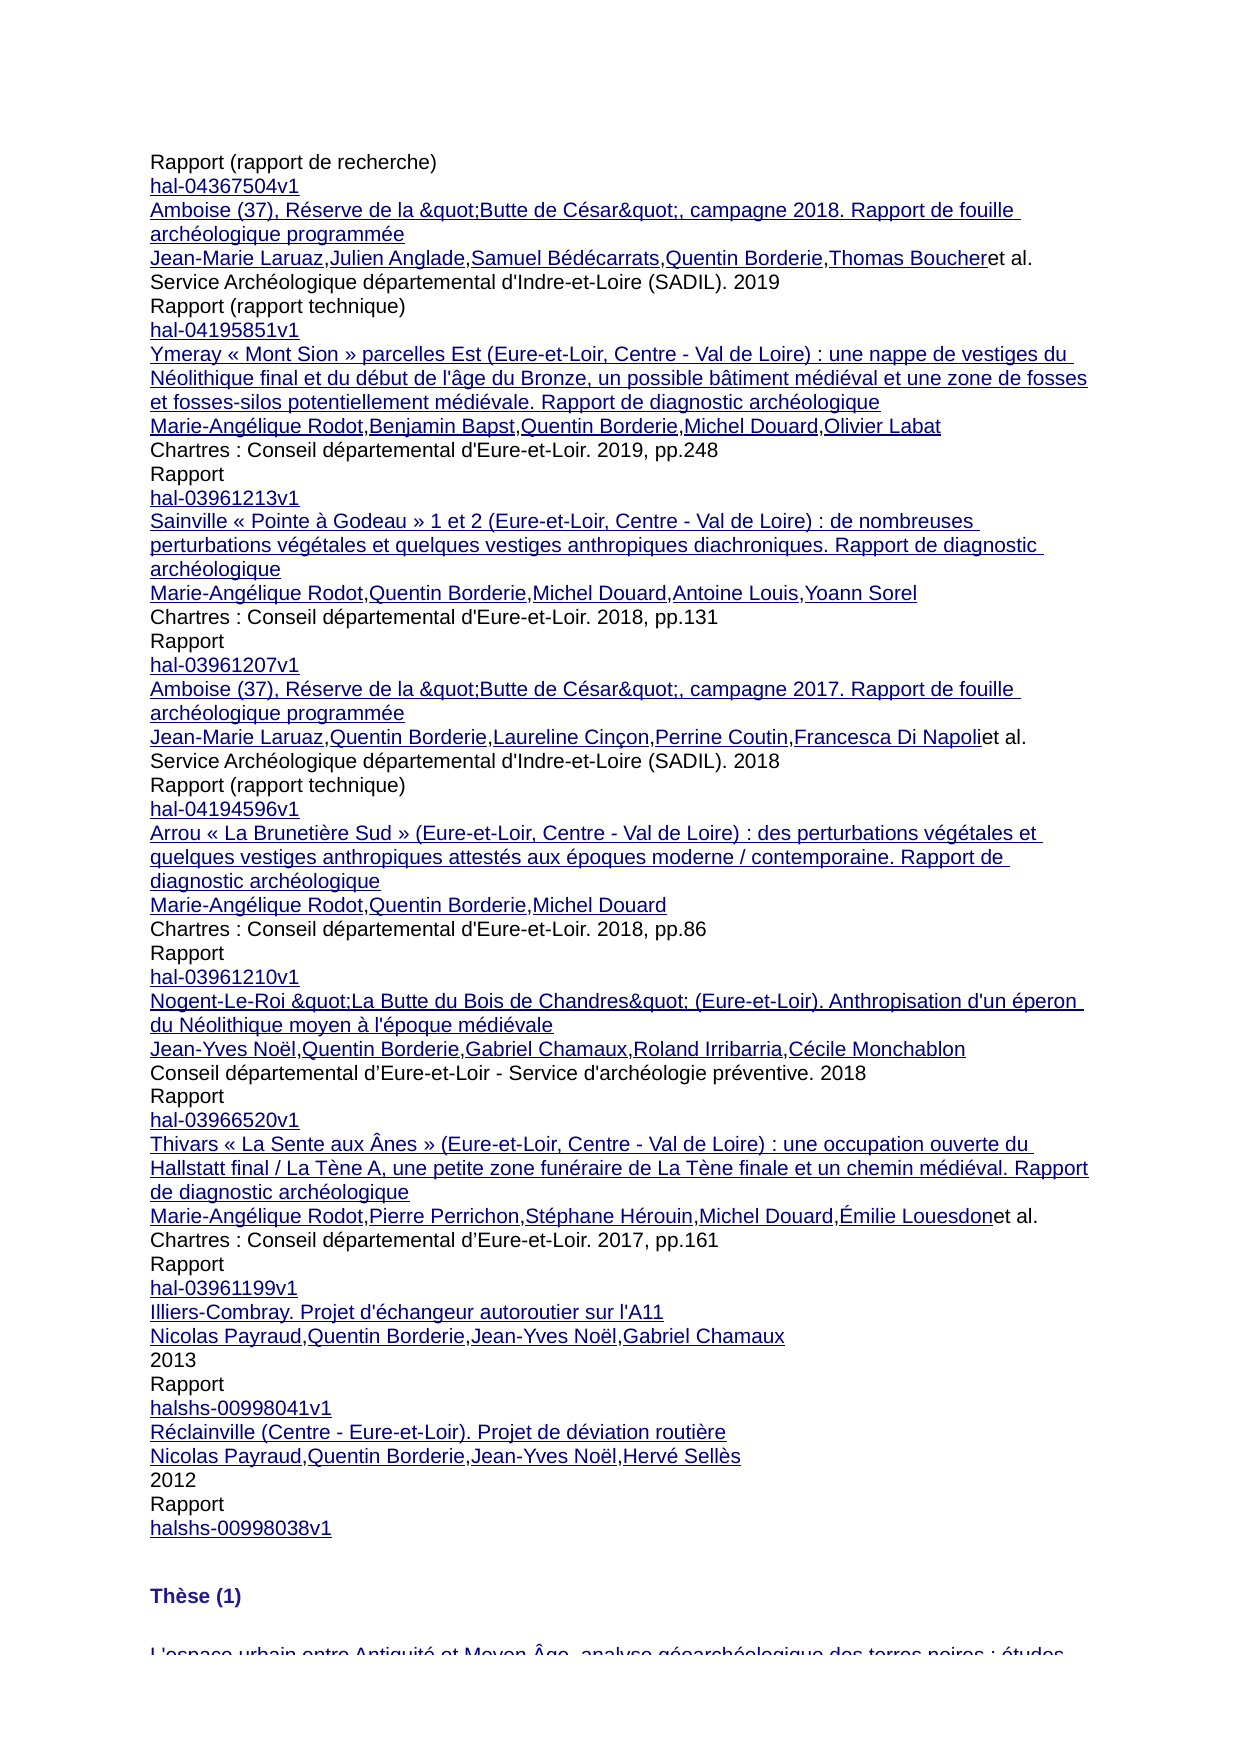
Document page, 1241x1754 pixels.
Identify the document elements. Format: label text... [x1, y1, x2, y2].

table_cell Réclainville (Centre - Eure-et-Loir). Projet de déviation routière Nicolas Payraud,Quentin Borderie,Jean-Yves Noël,Hervé Sellès 2012 Rapport halshs-00998038v1 [150, 1420, 1090, 1539]
table_cell Nogent-Le-Roi &quot;La Butte du Bois de Chandres&quot; (Eure-et-Loir). Anthropisation d'un éperon du Néolithique moyen à l'époque médiévale Jean-Yves Noël,Quentin Borderie,Gabriel Chamaux,Roland Irribarria,Cécile Monchablon Conseil départemental d’Eure-et-Loir - Service d'archéologie préventive. 2018 Rapport hal-03966520v1 [150, 989, 1090, 1132]
subtitle Thèse (1) [150, 1584, 1090, 1608]
table_cell Rapport (rapport de recherche) hal-04367504v1 [150, 150, 1090, 198]
table_cell Amboise (37), Réserve de la &quot;Butte de César&quot;, campagne 2017. Rapport de fouille archéologique programmée Jean-Marie Laruaz,Quentin Borderie,Laureline Cinçon,Perrine Coutin,Francesca Di Napoliet al. Service Archéologique départemental d'Indre-et-Loire (SADIL). 2018 Rapport (rapport technique) hal-04194596v1 [150, 677, 1090, 821]
table_cell Arrou « La Brunetière Sud » (Eure-et-Loir, Centre - Val de Loire) : des perturbations végétales et quelques vestiges anthropiques attestés aux époques moderne / contemporaine. Rapport de diagnostic archéologique Marie-Angélique Rodot,Quentin Borderie,Michel Douard Chartres : Conseil départemental d'Eure-et-Loir. 2018, pp.86 Rapport hal-03961210v1 [150, 821, 1090, 988]
table_cell Amboise (37), Réserve de la &quot;Butte de César&quot;, campagne 2018. Rapport de fouille archéologique programmée Jean-Marie Laruaz,Julien Anglade,Samuel Bédécarrats,Quentin Borderie,Thomas Boucheret al. Service Archéologique départemental d'Indre-et-Loire (SADIL). 2019 Rapport (rapport technique) hal-04195851v1 [150, 198, 1090, 342]
table_cell Thivars « La Sente aux Ânes » (Eure-et-Loir, Centre - Val de Loire) : une occupation ouverte du Hallstatt final / La Tène A, une petite zone funéraire de La Tène finale et un chemin médiéval. Rapport de diagnostic archéologique Marie-Angélique Rodot,Pierre Perrichon,Stéphane Hérouin,Michel Douard,Émilie Louesdonet al. Chartres : Conseil départemental d’Eure-et-Loir. 2017, pp.161 Rapport hal-03961199v1 [150, 1132, 1090, 1300]
table_cell Ymeray « Mont Sion » parcelles Est (Eure-et-Loir, Centre - Val de Loire) : une nappe de vestiges du Néolithique final et du début de l'âge du Bronze, un possible bâtiment médiéval et une zone de fosses et fosses-silos potentiellement médiévale. Rapport de diagnostic archéologique Marie-Angélique Rodot,Benjamin Bapst,Quentin Borderie,Michel Douard,Olivier Labat Chartres : Conseil départemental d'Eure-et-Loir. 2019, pp.248 Rapport hal-03961213v1 [150, 342, 1090, 509]
table_header L'espace urbain entre Antiquité et Moyen Âge, analyse géoarchéologique des terres noires : études de cas. Quentin Borderie Archéologie et Préhistoire. Université Panthéon-Sorbonne - Paris I, 2011. Français. ⟨NNT : ⟩ Thèse tel-00672422v1 [150, 1643, 1090, 1655]
table_cell Sainville « Pointe à Godeau » 1 et 2 (Eure-et-Loir, Centre - Val de Loire) : de nombreuses perturbations végétales et quelques vestiges anthropiques diachroniques. Rapport de diagnostic archéologique Marie-Angélique Rodot,Quentin Borderie,Michel Douard,Antoine Louis,Yoann Sorel Chartres : Conseil départemental d'Eure-et-Loir. 2018, pp.131 Rapport hal-03961207v1 [150, 509, 1090, 677]
table_cell Illiers-Combray. Projet d'échangeur autoroutier sur l'A11 Nicolas Payraud,Quentin Borderie,Jean-Yves Noël,Gabriel Chamaux 2013 Rapport halshs-00998041v1 [150, 1300, 1090, 1420]
